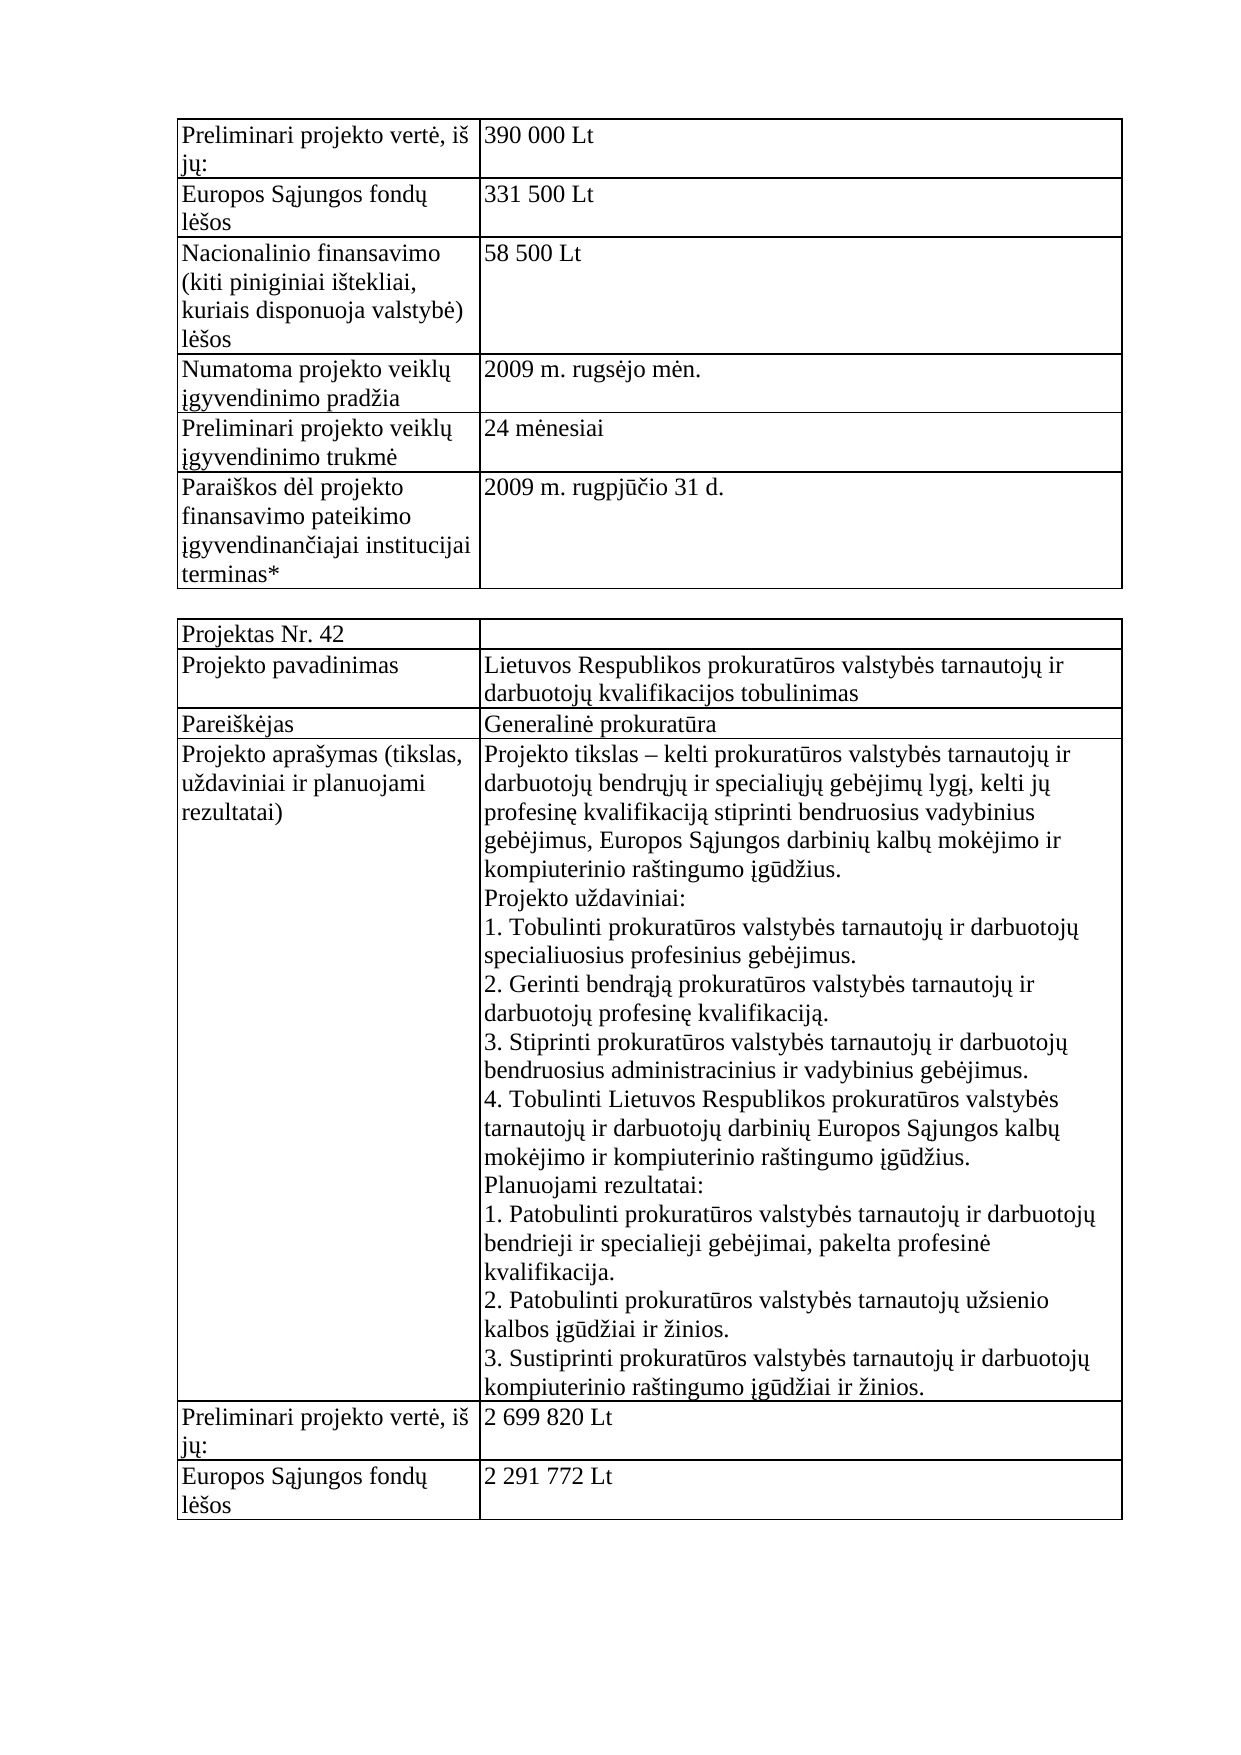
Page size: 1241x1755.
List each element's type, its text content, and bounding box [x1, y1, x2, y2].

table_cell Europos Sąjungos fondų lėšos [178, 1461, 479, 1518]
table_cell Pareiškėjas [178, 709, 479, 737]
table_cell 2009 m. rugsėjo mėn. [481, 355, 1121, 412]
table_cell Lietuvos Respublikos prokuratūros valstybės tarnautojų ir darbuotojų kvalifikacijos tobulinimas [481, 650, 1121, 707]
table_cell Preliminari projekto veiklų įgyvendinimo trukmė [178, 413, 479, 471]
table_cell 2 291 772 Lt [481, 1461, 1121, 1518]
table_header [481, 620, 1121, 648]
table_cell 2 699 820 Lt [481, 1402, 1121, 1459]
table_cell Paraiškos dėl projekto finansavimo pateikimo įgyvendinančiajai institucijai terminas* [178, 473, 479, 587]
table_cell Preliminari projekto vertė, iš jų: [178, 120, 479, 177]
table_cell 390 000 Lt [481, 120, 1121, 177]
table_cell Nacionalinio finansavimo (kiti piniginiai ištekliai, kuriais disponuoja valstybė) lėšos [178, 238, 479, 353]
table_cell Projekto pavadinimas [178, 650, 479, 707]
table_cell 2009 m. rugpjūčio 31 d. [481, 473, 1121, 587]
table_cell Projekto aprašymas (tikslas, uždaviniai ir planuojami rezultatai) [178, 739, 479, 1400]
table_cell Numatoma projekto veiklų įgyvendinimo pradžia [178, 355, 479, 412]
table_cell 24 mėnesiai [481, 413, 1121, 471]
table_header Projektas Nr. 42 [178, 620, 479, 648]
table_cell Generalinė prokuratūra [481, 709, 1121, 737]
table_cell Preliminari projekto vertė, iš jų: [178, 1402, 479, 1459]
table_cell 58 500 Lt [481, 238, 1121, 353]
table_cell Europos Sąjungos fondų lėšos [178, 179, 479, 236]
table_cell Projekto tikslas – kelti prokuratūros valstybės tarnautojų ir darbuotojų bendrųjų ir specialiųjų gebėjimų lygį, kelti jų profesinę kvalifikaciją stiprinti bendruosius vadybinius gebėjimus, Europos Sąjungos darbinių kalbų mokėjimo ir kompiuterinio raštingumo įgūdžius. Projekto uždaviniai: 1. Tobulinti prokuratūros valstybės tarnautojų ir darbuotojų specialiuosius profesinius gebėjimus. 2. Gerinti bendrąją prokuratūros valstybės tarnautojų ir darbuotojų profesinę kvalifikaciją. 3. Stiprinti prokuratūros valstybės tarnautojų ir darbuotojų bendruosius administracinius ir vadybinius gebėjimus. 4. Tobulinti Lietuvos Respublikos prokuratūros valstybės tarnautojų ir darbuotojų darbinių Europos Sąjungos kalbų mokėjimo ir kompiuterinio raštingumo įgūdžius. Planuojami rezultatai: 1. Patobulinti prokuratūros valstybės tarnautojų ir darbuotojų bendrieji ir specialieji gebėjimai, pakelta profesinė kvalifikacija. 2. Patobulinti prokuratūros valstybės tarnautojų užsienio kalbos įgūdžiai ir žinios. 3. Sustiprinti prokuratūros valstybės tarnautojų ir darbuotojų kompiuterinio raštingumo įgūdžiai ir žinios. [481, 739, 1121, 1400]
table_cell 331 500 Lt [481, 179, 1121, 236]
